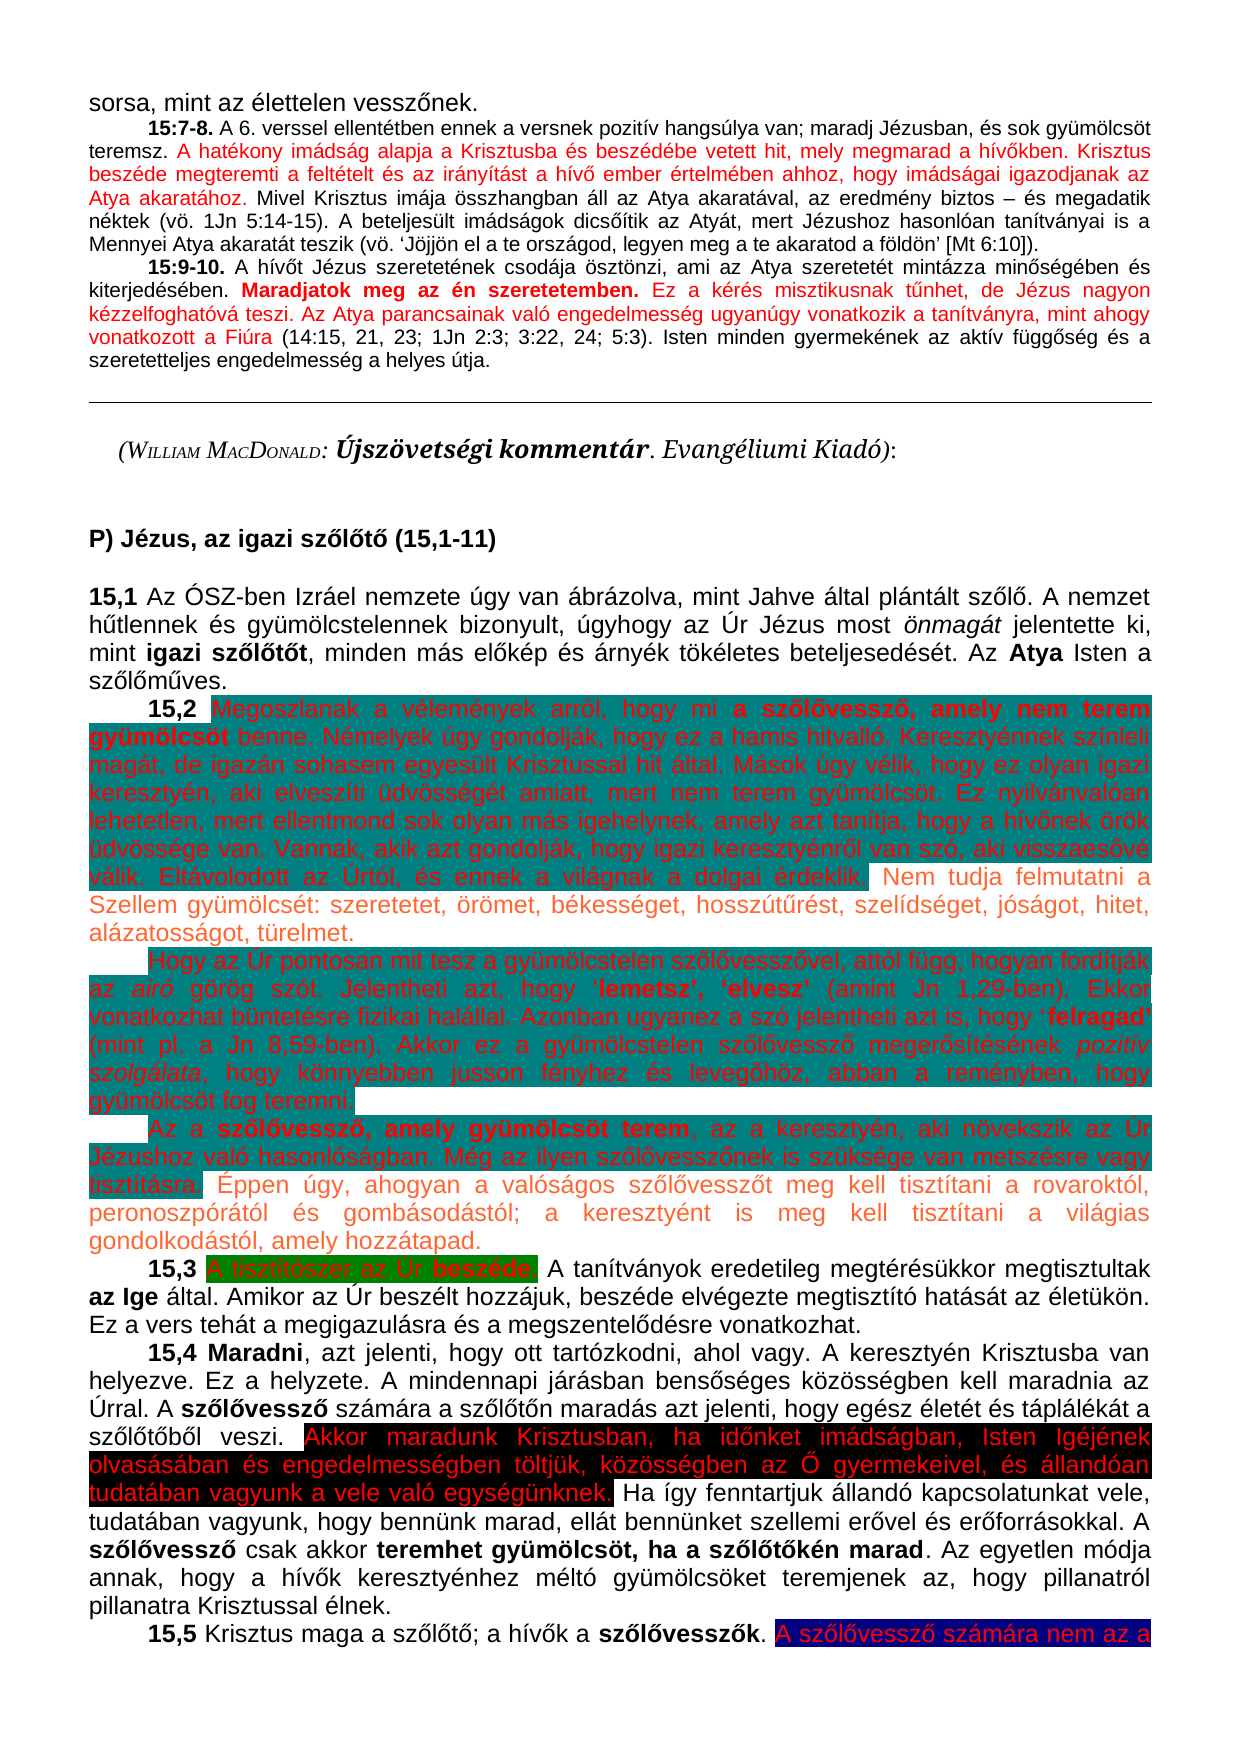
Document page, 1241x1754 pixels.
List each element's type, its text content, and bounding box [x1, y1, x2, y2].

text P) Jézus, az igazi szőlőtő (15,1-11) [88, 525, 1152, 553]
text Az a szőlővessző, amely gyümölcsöt terem, az a keresztyén, aki növekszik az Úr Jézushoz való hasonlóságban. Még az ilyen szőlővesszőnek is szüksége van metszésre vagy tisztításra. Éppen úgy, ahogyan a valóságos szőlővesszőt meg kell tisztítani a rovaroktól, peronoszpórától és gombásodástól; a keresztyént is meg kell tisztítani a világias gondolkodástól, amely hozzátapad. [88, 1115, 1152, 1255]
text 15:9-10. A hívőt Jézus szeretetének csodája ösztönzi, ami az Atya szeretetét mintázza minőségében és kiterjedésében. Maradjatok meg az én szeretetemben. Ez a kérés misztikusnak tűnhet, de Jézus nagyon kézzelfoghatóvá teszi. Az Atya parancsainak való engedelmesség ugyanúgy vonatkozik a tanítványra, mint ahogy vonatkozott a Fiúra (14:15, 21, 23; 1Jn 2:3; 3:22, 24; 5:3). Isten minden gyermekének az aktív függőség és a szeretetteljes engedelmesség a helyes útja. [88, 256, 1152, 372]
text 15,2 Megoszlanak a vélemények arról, hogy mi a szőlővessző, amely nem terem gyümölcsöt benne. Némelyek úgy gondolják, hogy ez a hamis hitvalló. Keresztyénnek színleli magát, de igazán sohasem egyesült Krisztussal hit által. Mások úgy vélik, hogy ez olyan igazi keresztyén, aki elveszíti üdvösségét amiatt, mert nem terem gyümölcsöt. Ez nyilvánvalóan lehetetlen, mert ellentmond sok olyan más igehelynek, amely azt tanítja, hogy a hívőnek örök üdvössége van. Vannak, akik azt gondolják, hogy igazi keresztyénről van szó, aki visszaesővé válik. Eltávolodott az Úrtól, és ennek a világnak a dolgai érdeklik. Nem tudja felmutatni a Szellem gyümölcsét: szeretetet, örömet, békességet, hosszútűrést, szelídséget, jóságot, hitet, alázatosságot, türelmet. [88, 694, 1152, 947]
text Hogy az Úr pontosan mit tesz a gyümölcstelen szőlővesszővel, attól függ, hogyan fordítják az airó görög szót. Jelentheti azt, hogy ‘lemetsz’, ‘elvesz’ (amint Jn 1,29-ben). Ekkor vonatkozhat büntetésre fizikai halállal. Azonban ugyanez a szó jelentheti azt is, hogy ‘felragad’ (mint pl. a Jn 8,59-ben). Akkor ez a gyümölcstelen szőlővessző megerősítésének pozitív szolgálata, hogy könnyebben jusson fényhez és levegőhöz, abban a reményben, hogy gyümölcsöt fog teremni. [88, 947, 1152, 1115]
text 15:7-8. A 6. verssel ellentétben ennek a versnek pozitív hangsúlya van; maradj Jézusban, és sok gyümölcsöt teremsz. A hatékony imádság alapja a Krisztusba és beszédébe vetett hit, mely megmarad a hívőkben. Krisztus beszéde megteremti a feltételt és az irányítást a hívő ember értelmében ahhoz, hogy imádságai igazodjanak az Atya akaratához. Mivel Krisztus imája összhangban áll az Atya akaratával, az eredmény biztos – és megadatik néktek (vö. 1Jn 5:14-15). A beteljesült imádságok dicsőítik az Atyát, mert Jézushoz hasonlóan tanítványai is a Mennyei Atya akaratát teszik (vö. ‘Jöjjön el a te országod, legyen meg a te akaratod a földön’ [Mt 6:10]). [88, 117, 1152, 256]
text 15,1 Az ÓSZ-ben Izráel nemzete úgy van ábrázolva, mint Jahve által plántált szőlő. A nemzet hűtlennek és gyümölcstelennek bizonyult, úgyhogy az Úr Jézus most önmagát jelentette ki, mint igazi szőlőtőt, minden más előkép és árnyék tökéletes beteljesedését. Az Atya Isten a szőlőműves. [88, 582, 1152, 694]
text 15,3 A tisztítószer az Úr beszéde. A tanítványok eredetileg megtérésükkor megtisztultak az Ige által. Amikor az Úr beszélt hozzájuk, beszéde elvégezte megtisztító hatását az életükön. Ez a vers tehát a megigazulásra és a megszentelődésre vonatkozhat. [88, 1255, 1152, 1339]
text 15,4 Maradni, azt jelenti, hogy ott tartózkodni, ahol vagy. A keresztyén Krisztusba van helyezve. Ez a helyzete. A mindennapi járásban bensőséges közösségben kell maradnia az Úrral. A szőlővessző számára a szőlőtőn maradás azt jelenti, hogy egész életét és táplálékát a szőlőtőből veszi. Akkor maradunk Krisztusban, ha időnket imádságban, Isten Igéjének olvasásában és engedelmességben töltjük, közösségben az Ő gyermekeivel, és állandóan tudatában vagyunk a vele való egységünknek. Ha így fenntartjuk állandó kapcsolatunkat vele, tudatában vagyunk, hogy bennünk marad, ellát bennünket szellemi erővel és erőforrásokkal. A szőlővessző csak akkor teremhet gyümölcsöt, ha a szőlőtőkén marad. Az egyetlen módja annak, hogy a hívők keresztyénhez méltó gyümölcsöket teremjenek az, hogy pillanatról pillanatra Krisztussal élnek. [88, 1339, 1152, 1619]
text sorsa, mint az élettelen vesszőnek. [88, 88, 1152, 117]
text 15,5 Krisztus maga a szőlőtő; a hívők a szőlővesszők. A szőlővessző számára nem az a [88, 1619, 1152, 1647]
text (William MacDonald: Újszövetségi kommentár. Evangéliumi Kiadó): [88, 403, 1152, 496]
